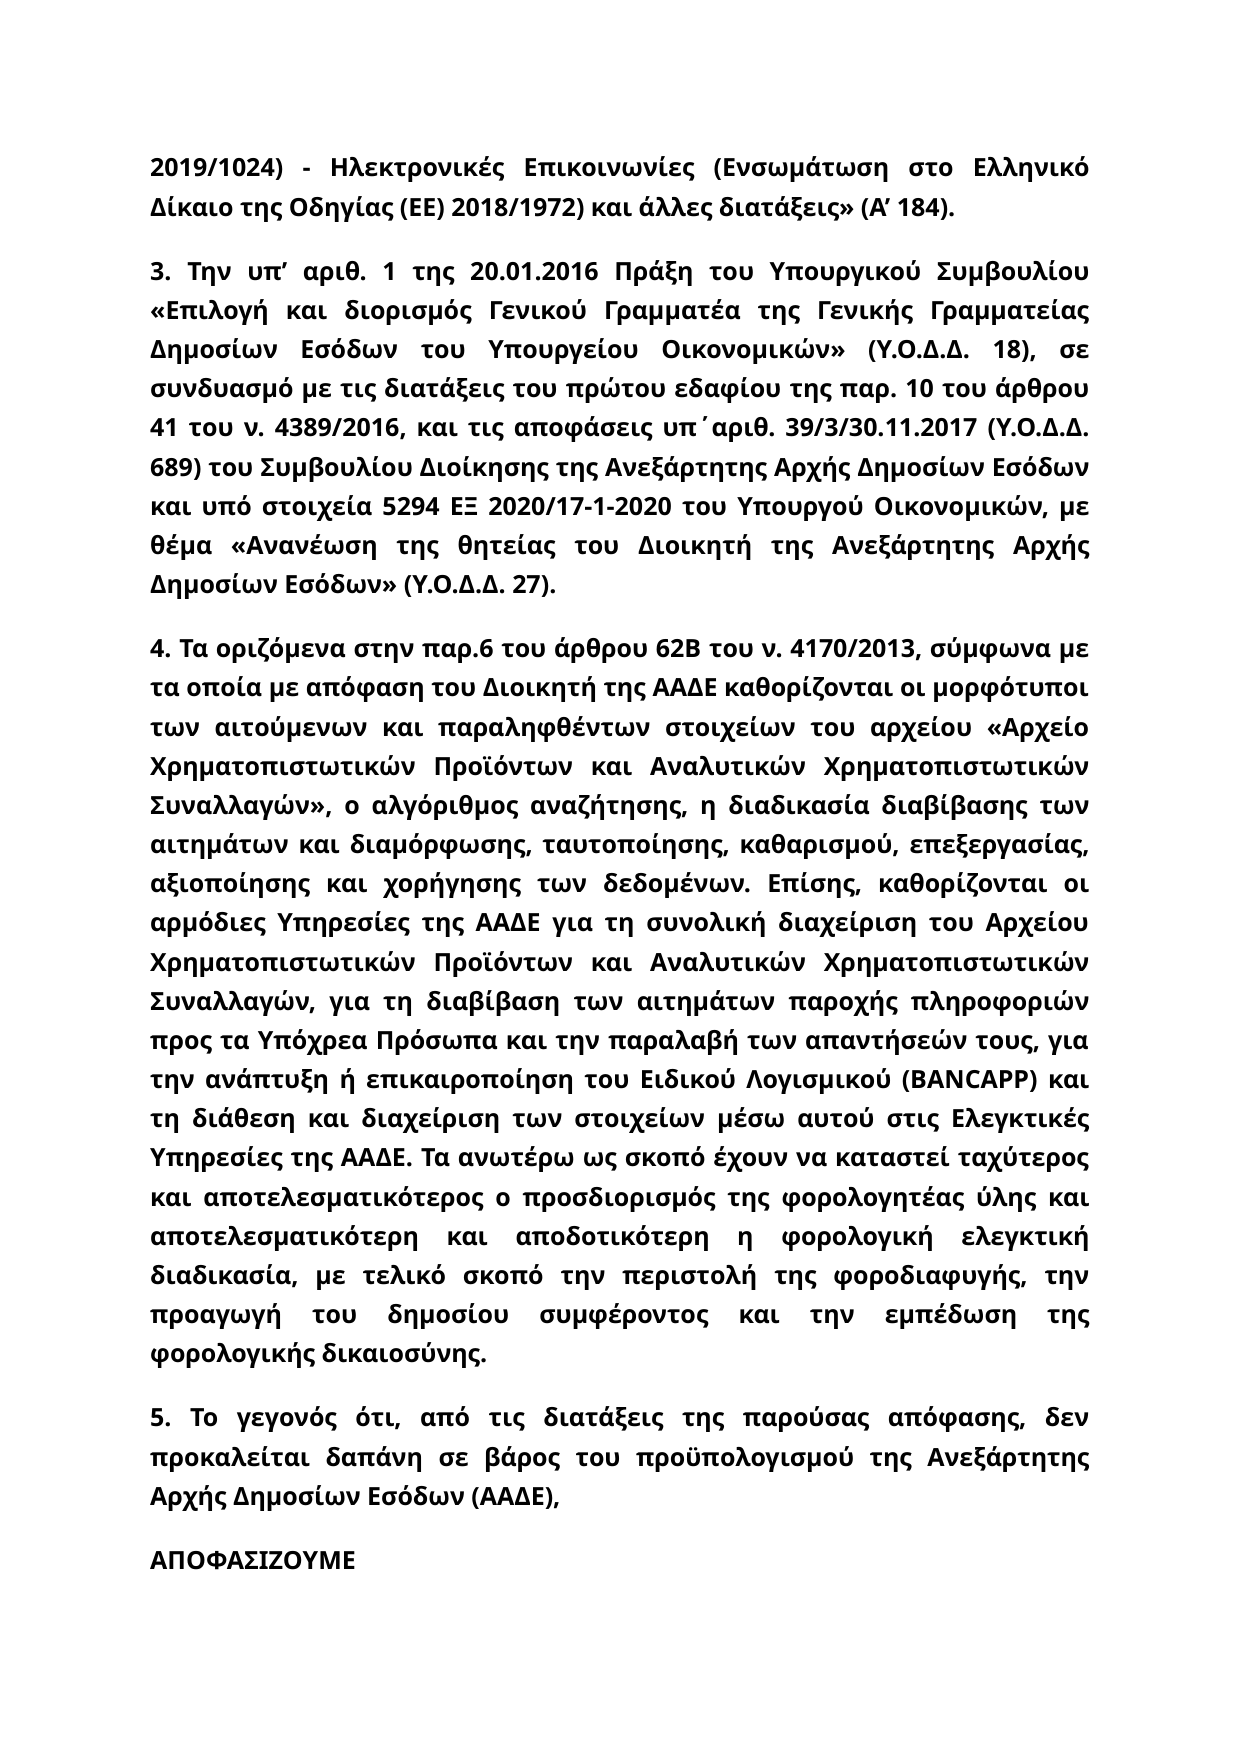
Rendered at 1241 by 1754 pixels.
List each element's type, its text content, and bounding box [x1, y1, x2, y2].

text 2019/1024) - Ηλεκτρονικές Επικοινωνίες (Ενσωμάτωση στο Ελληνικό Δίκαιο της Οδηγίας (ΕΕ) 2018/1972) και άλλες διατάξεις» (Α’ 184). [150, 150, 1090, 223]
text 5. Το γεγονός ότι, από τις διατάξεις της παρούσας απόφασης, δεν προκαλείται δαπάνη σε βάρος του προϋπολογισμού της Ανεξάρτητης Αρχής Δημοσίων Εσόδων (ΑΑΔΕ), [150, 1400, 1090, 1512]
text 4. Τα οριζόμενα στην παρ.6 του άρθρου 62Β του ν. 4170/2013, σύμφωνα με τα οποία με απόφαση του Διοικητή της ΑΑΔΕ καθορίζονται οι μορφότυποι των αιτούμενων και παραληφθέντων στοιχείων του αρχείου «Αρχείο Χρηματοπιστωτικών Προϊόντων και Αναλυτικών Χρηματοπιστωτικών Συναλλαγών», ο αλγόριθμος αναζήτησης, η διαδικασία διαβίβασης των αιτημάτων και διαμόρφωσης, ταυτοποίησης, καθαρισμού, επεξεργασίας, αξιοποίησης και χορήγησης των δεδομένων. Επίσης, καθορίζονται οι αρμόδιες Υπηρεσίες της ΑΑΔΕ για τη συνολική διαχείριση του Αρχείου Χρηματοπιστωτικών Προϊόντων και Αναλυτικών Χρηματοπιστωτικών Συναλλαγών, για τη διαβίβαση των αιτημάτων παροχής πληροφοριών προς τα Υπόχρεα Πρόσωπα και την παραλαβή των απαντήσεών τους, για την ανάπτυξη ή επικαιροποίηση του Ειδικού Λογισμικού (BANCAPP) και τη διάθεση και διαχείριση των στοιχείων μέσω αυτού στις Ελεγκτικές Υπηρεσίες της ΑΑΔΕ. Τα ανωτέρω ως σκοπό έχουν να καταστεί ταχύτερος και αποτελεσματικότερος ο προσδιορισμός της φορολογητέας ύλης και αποτελεσματικότερη και αποδοτικότερη η φορολογική ελεγκτική διαδικασία, με τελικό σκοπό την περιστολή της φοροδιαφυγής, την προαγωγή του δημοσίου συμφέροντος και την εμπέδωση της φορολογικής δικαιοσύνης. [150, 631, 1090, 1370]
text 3. Την υπ’ αριθ. 1 της 20.01.2016 Πράξη του Υπουργικού Συμβουλίου «Επιλογή και διορισμός Γενικού Γραμματέα της Γενικής Γραμματείας Δημοσίων Εσόδων του Υπουργείου Οικονομικών» (Υ.Ο.Δ.Δ. 18), σε συνδυασμό με τις διατάξεις του πρώτου εδαφίου της παρ. 10 του άρθρου 41 του ν. 4389/2016, και τις αποφάσεις υπ΄αριθ. 39/3/30.11.2017 (Υ.Ο.Δ.Δ. 689) του Συμβουλίου Διοίκησης της Ανεξάρτητης Αρχής Δημοσίων Εσόδων και υπό στοιχεία 5294 ΕΞ 2020/17-1-2020 του Υπουργού Οικονομικών, με θέμα «Ανανέωση της θητείας του Διοικητή της Ανεξάρτητης Αρχής Δημοσίων Εσόδων» (Υ.Ο.Δ.Δ. 27). [150, 253, 1090, 601]
text ΑΠΟΦΑΣΙΖΟΥΜΕ [150, 1542, 1090, 1577]
